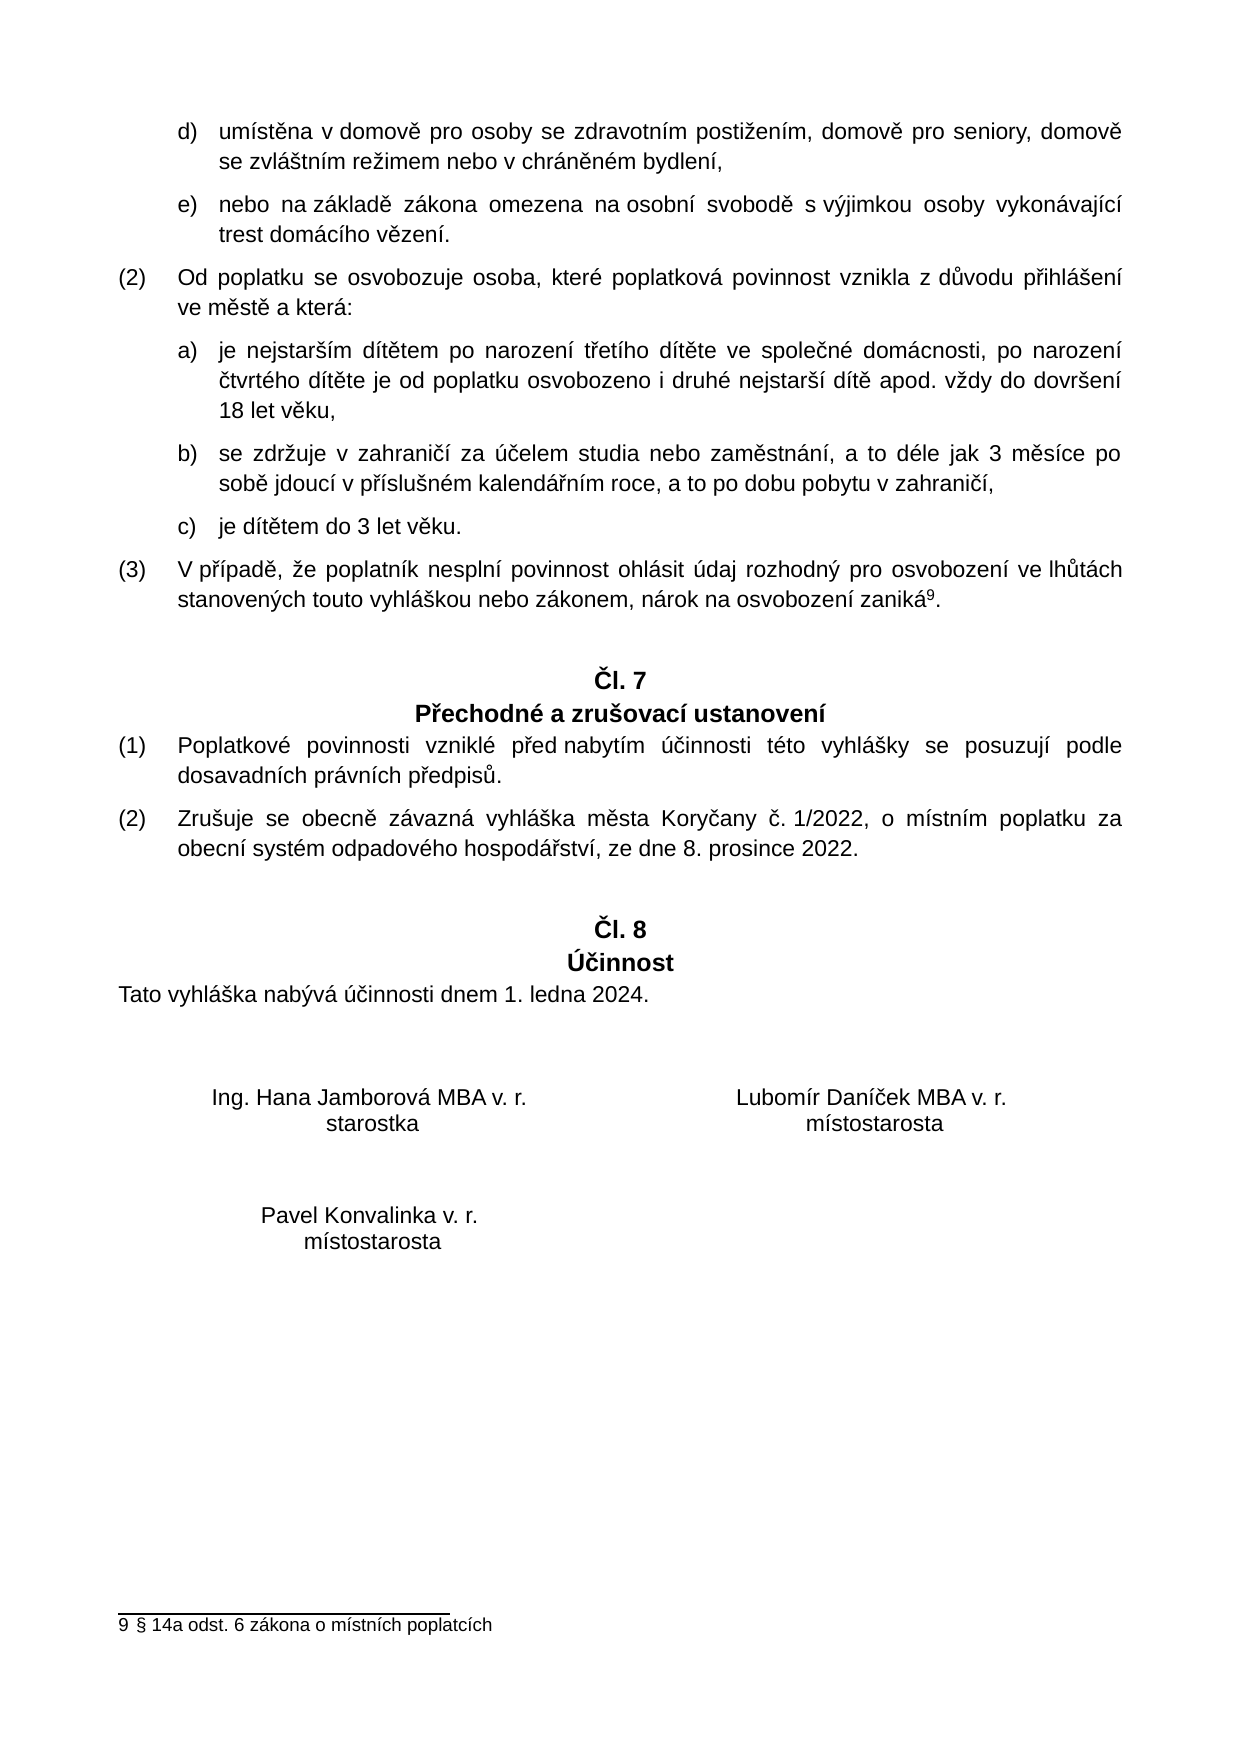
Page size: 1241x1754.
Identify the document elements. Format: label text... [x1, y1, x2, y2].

list je nejstarším dítětem po narození třetího dítěte ve společné domácnosti, po narození čtvrtého dítěte je od poplatku osvobozeno i druhé nejstarší dítě apod. vždy do dovršení 18 let věku, [177, 337, 1122, 424]
list je dítětem do 3 let věku. [177, 513, 1122, 539]
table_cell Pavel Konvalinka v. r. místostarosta [118, 1142, 620, 1260]
subtitle Čl. 8 Účinnost [118, 915, 1122, 977]
table_header Ing. Hana Jamborová MBA v. r. starostka [118, 1024, 620, 1142]
list nebo na základě zákona omezena na osobní svobodě s výjimkou osoby vykonávající trest domácího vězení. [177, 191, 1122, 248]
list V případě, že poplatník nesplní povinnost ohlásit údaj rozhodný pro osvobození ve lhůtách stanovených touto vyhláškou nebo zákonem, nárok na osvobození zaniká. [118, 556, 1122, 612]
list Zrušuje se obecně závazná vyhláška města Koryčany č. 1/2022, o místním poplatku za obecní systém odpadového hospodářství, ze dne 8. prosince 2022. [118, 805, 1122, 862]
text Tato vyhláška nabývá účinnosti dnem 1. ledna 2024. [118, 981, 1122, 1008]
list Poplatkové povinnosti vzniklé před nabytím účinnosti této vyhlášky se posuzují podle dosavadních právních předpisů. [118, 732, 1122, 789]
subtitle Čl. 7 Přechodné a zrušovací ustanovení [118, 666, 1122, 728]
list umístěna v domově pro osoby se zdravotním postižením, domově pro seniory, domově se zvláštním režimem nebo v chráněném bydlení, [177, 118, 1122, 175]
list Od poplatku se osvobozuje osoba, které poplatková povinnost vznikla z důvodu přihlášení ve městě a která: [118, 264, 1122, 321]
list se zdržuje v zahraničí za účelem studia nebo zaměstnání, a to déle jak 3 měsíce po sobě jdoucí v příslušném kalendářním roce, a to po dobu pobytu v zahraničí, [177, 440, 1122, 497]
table_cell [620, 1142, 1122, 1260]
list § 14a odst. 6 zákona o místních poplatcích [118, 1614, 1122, 1635]
table_header Lubomír Daníček MBA v. r. místostarosta [620, 1024, 1122, 1142]
